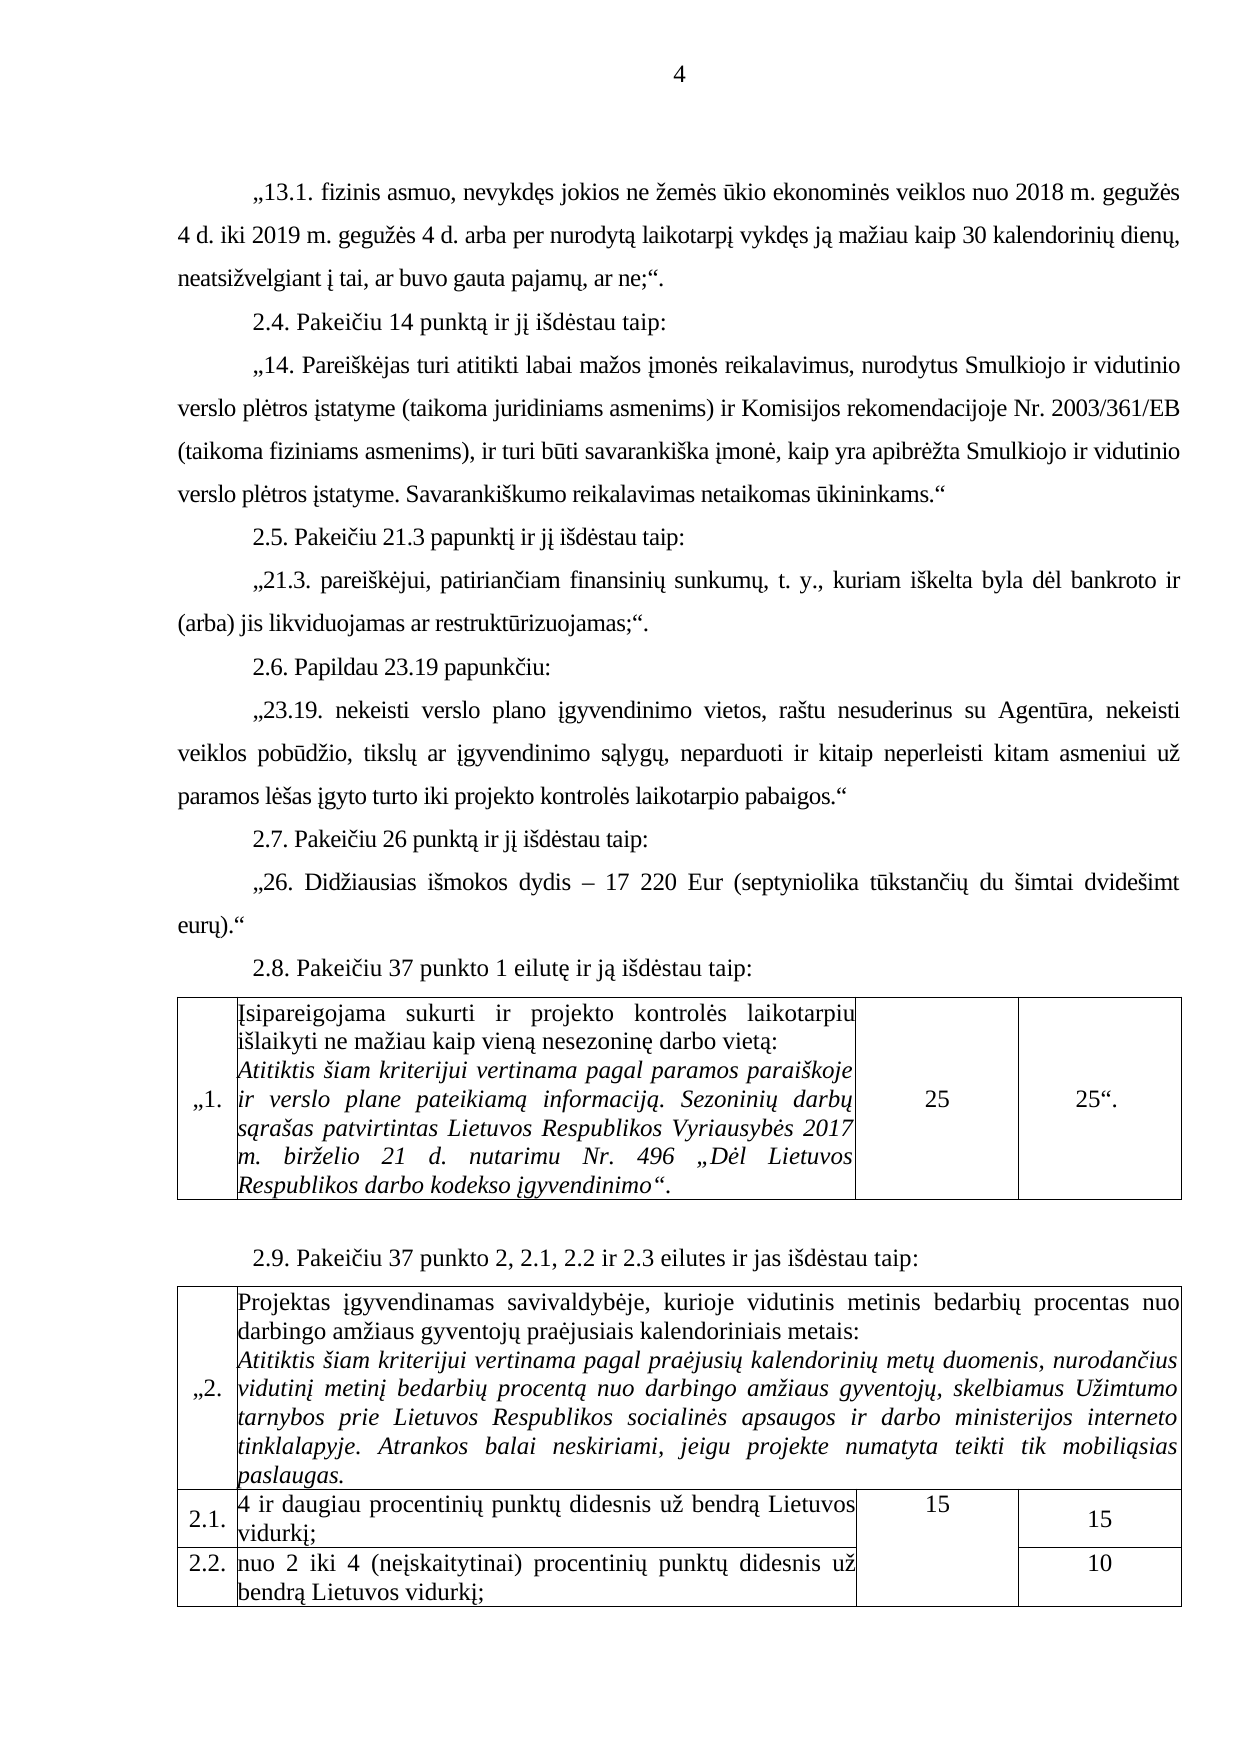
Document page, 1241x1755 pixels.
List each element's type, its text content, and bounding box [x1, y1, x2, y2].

table_cell 15 [857, 1490, 1018, 1606]
table_header 25 [856, 998, 1018, 1199]
text 2.8. Pakeičiu 37 punkto 1 eilutę ir ją išdėstau taip: [177, 953, 1181, 982]
text „14. Pareiškėjas turi atitikti labai mažos įmonės reikalavimus, nurodytus Smulkiojo ir vidutinio verslo plėtros įstatyme (taikoma juridiniams asmenims) ir Komisijos rekomendacijoje Nr. 2003/361/EB (taikoma fiziniams asmenims), ir turi būti savarankiška įmonė, kaip yra apibrėžta Smulkiojo ir vidutinio verslo plėtros įstatyme. Savarankiškumo reikalavimas netaikomas ūkininkams.“ [177, 350, 1181, 508]
text „23.19. nekeisti verslo plano įgyvendinimo vietos, raštu nesuderinus su Agentūra, nekeisti veiklos pobūdžio, tikslų ar įgyvendinimo sąlygų, neparduoti ir kitaip neperleisti kitam asmeniui už paramos lėšas įgyto turto iki projekto kontrolės laikotarpio pabaigos.“ [177, 695, 1181, 810]
table_header „2. [178, 1287, 237, 1488]
table_header „1. [178, 998, 237, 1199]
text „13.1. fizinis asmuo, nevykdęs jokios ne žemės ūkio ekonominės veiklos nuo 2018 m. gegužės 4 d. iki 2019 m. gegužės 4 d. arba per nurodytą laikotarpį vykdęs ją mažiau kaip 30 kalendorinių dienų, neatsižvelgiant į tai, ar buvo gauta pajamų, ar ne;“. [177, 177, 1181, 292]
text 2.9. Pakeičiu 37 punkto 2, 2.1, 2.2 ir 2.3 eilutes ir jas išdėstau taip: [177, 1243, 1181, 1272]
table_header Projektas įgyvendinamas savivaldybėje, kurioje vidutinis metinis bedarbių procentas nuo darbingo amžiaus gyventojų praėjusiais kalendoriniais metais: Atitiktis šiam kriterijui vertinama pagal praėjusių kalendorinių metų duomenis, nurodančius vidutinį metinį bedarbių procentą nuo darbingo amžiaus gyventojų, skelbiamus Užimtumo tarnybos prie Lietuvos Respublikos socialinės apsaugos ir darbo ministerijos interneto tinklalapyje. Atrankos balai neskiriami, jeigu projekte numatyta teikti tik mobiliąsias paslaugas. [238, 1287, 1181, 1488]
text „26. Didžiausias išmokos dydis – 17 220 Eur (septyniolika tūkstančių du šimtai dvidešimt eurų).“ [177, 867, 1181, 939]
table_cell 2.1. [178, 1490, 237, 1547]
table_header Įsipareigojama sukurti ir projekto kontrolės laikotarpiu išlaikyti ne mažiau kaip vieną nesezoninę darbo vietą: Atitiktis šiam kriterijui vertinama pagal paramos paraiškoje ir verslo plane pateikiamą informaciją. Sezoninių darbų sąrašas patvirtintas Lietuvos Respublikos Vyriausybės 2017 m. birželio 21 d. nutarimu Nr. 496 „Dėl Lietuvos Respublikos darbo kodekso įgyvendinimo“. [238, 998, 855, 1199]
table_header 25“. [1019, 998, 1181, 1199]
table_cell 4 ir daugiau procentinių punktų didesnis už bendrą Lietuvos vidurkį; [238, 1490, 856, 1547]
text „21.3. pareiškėjui, patiriančiam finansinių sunkumų, t. y., kuriam iškelta byla dėl bankroto ir (arba) jis likviduojamas ar restruktūrizuojamas;“. [177, 565, 1181, 637]
text 2.7. Pakeičiu 26 punktą ir jį išdėstau taip: [177, 824, 1181, 853]
table_cell 2.2. [178, 1548, 237, 1606]
text 2.5. Pakeičiu 21.3 papunktį ir jį išdėstau taip: [177, 522, 1181, 551]
text 2.6. Papildau 23.19 papunkčiu: [177, 652, 1181, 680]
table_cell 10 [1019, 1548, 1181, 1606]
text 2.4. Pakeičiu 14 punktą ir jį išdėstau taip: [177, 307, 1181, 335]
table_cell 15 [1019, 1490, 1181, 1547]
table_cell nuo 2 iki 4 (neįskaitytinai) procentinių punktų didesnis už bendrą Lietuvos vidurkį; [238, 1548, 856, 1606]
